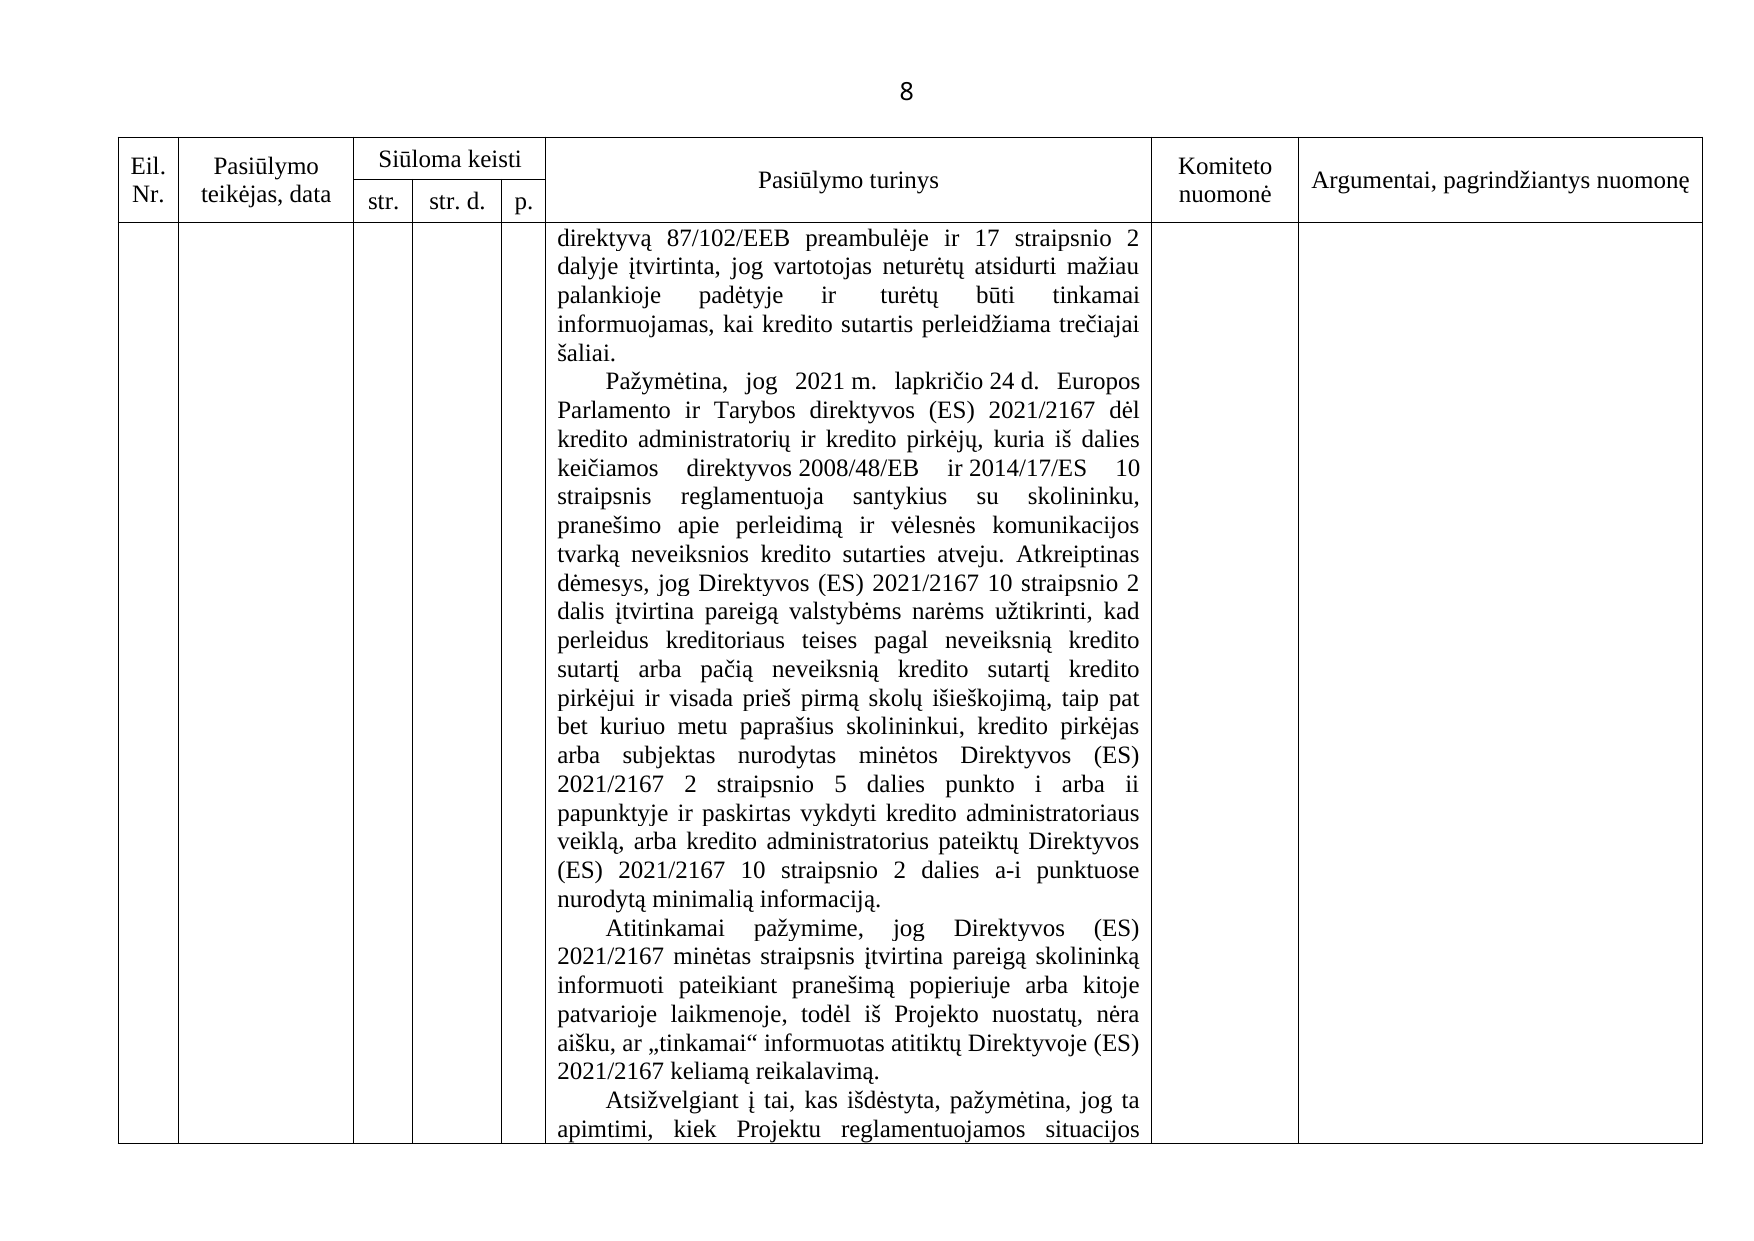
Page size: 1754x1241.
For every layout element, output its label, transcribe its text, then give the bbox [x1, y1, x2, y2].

table_cell str. [354, 180, 412, 222]
table_header Pasiūlymo turinys [546, 138, 1151, 222]
table_header Siūloma keisti [354, 138, 545, 179]
table_cell [413, 223, 501, 1143]
table_header Eil. Nr. [119, 138, 178, 222]
table_cell [1152, 223, 1298, 1143]
table_header Komiteto nuomonė [1152, 138, 1298, 222]
table_cell [502, 223, 545, 1143]
table_header Argumentai, pagrindžiantys nuomonę [1299, 138, 1702, 222]
table_header Pasiūlymo teikėjas, data [179, 138, 353, 222]
table_cell [354, 223, 412, 1143]
table_cell str. d. [413, 180, 501, 222]
table_cell [179, 223, 353, 1143]
table_cell [119, 223, 178, 1143]
table_cell [1299, 223, 1702, 1143]
table_cell p. [502, 180, 545, 222]
